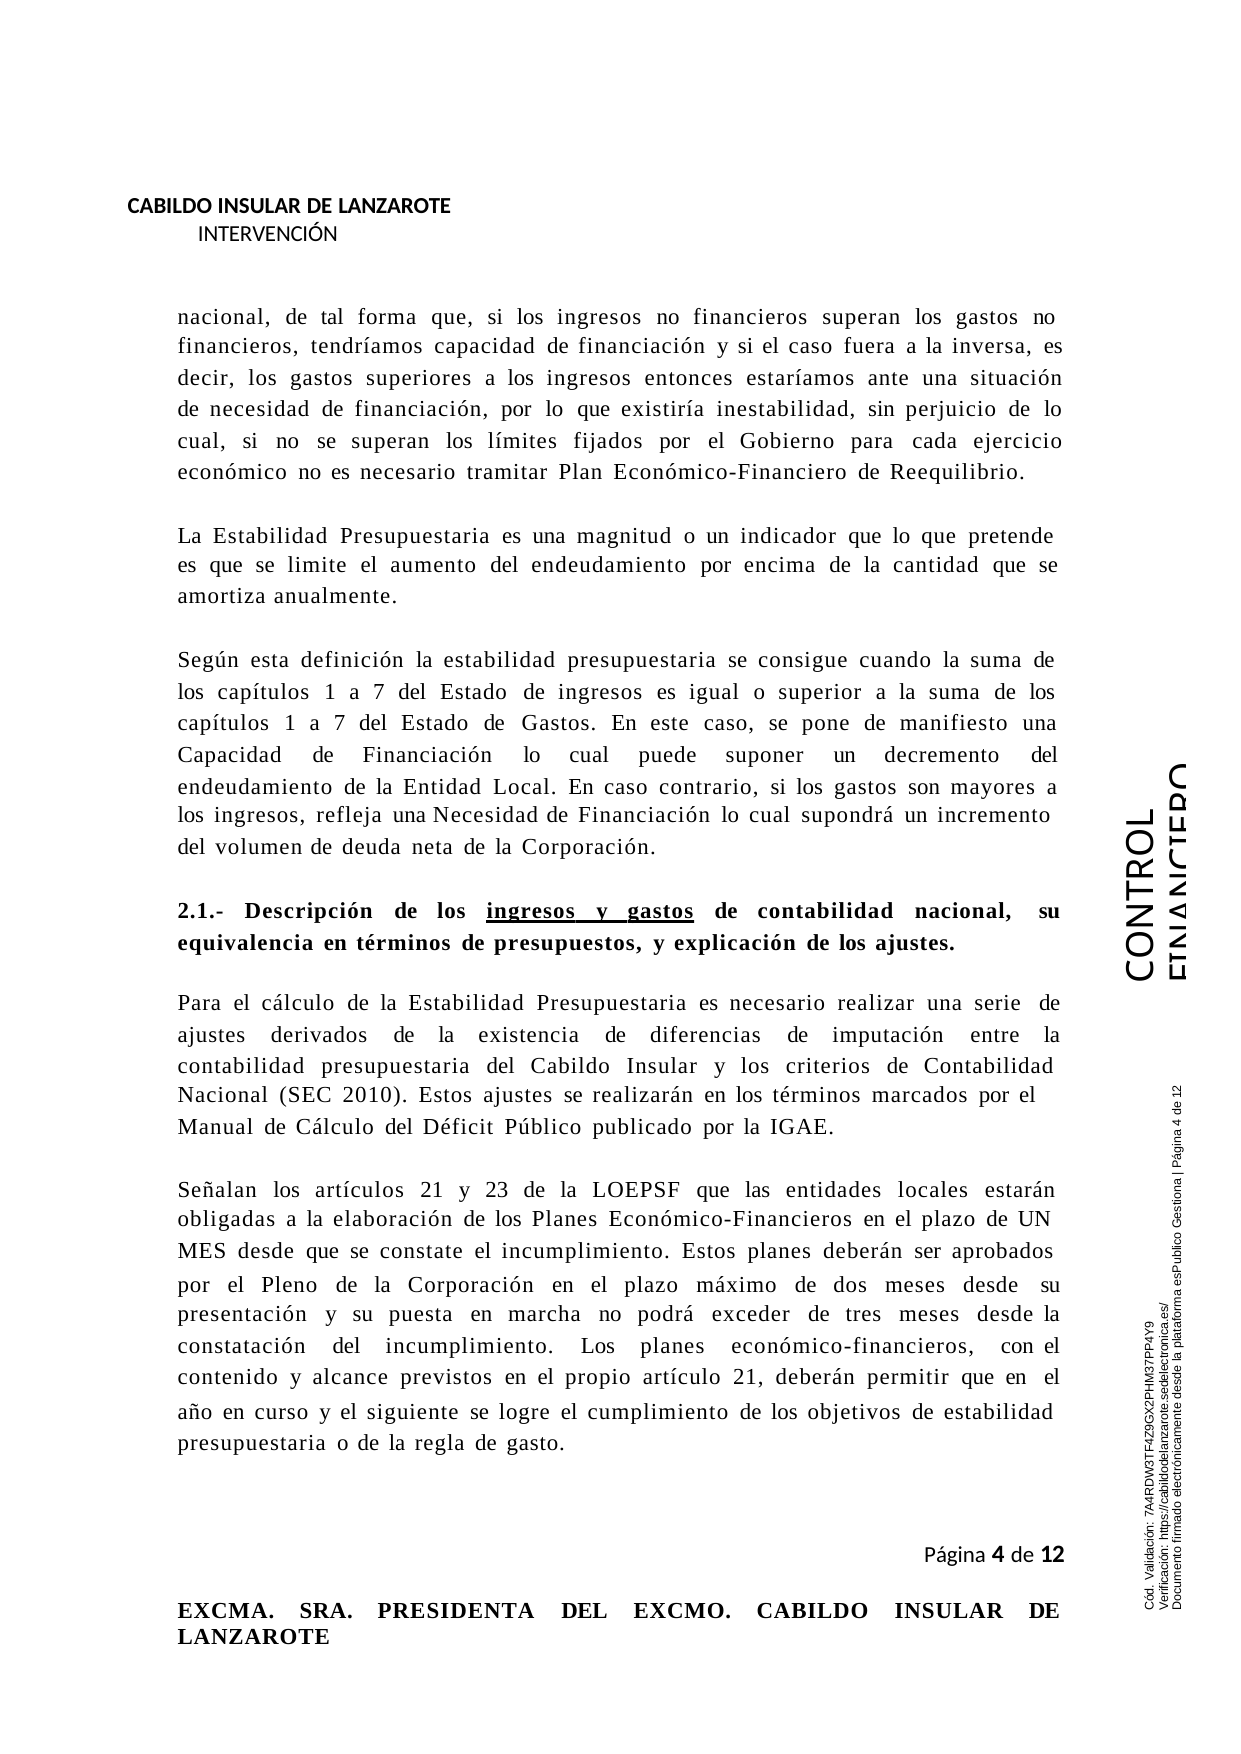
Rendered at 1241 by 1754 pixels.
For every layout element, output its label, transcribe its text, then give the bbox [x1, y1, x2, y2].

text nacional, de tal forma que, si los ingresos no financieros superan los gastos no [177, 305, 1064, 330]
text Cód. Validación: 7A4RDW3TF4Z9GX2PHM37PP4Y9 [1142, 1084, 1156, 1613]
text decremento [884, 743, 1006, 767]
text es que se limite el aumento del endeudamiento por encima de la cantidad que se amortiza anualmente. [177, 551, 1064, 609]
text financieros, tendríamos capacidad de financiación y si el caso fuera a la inversa, es decir, los gastos superiores a los ingresos entonces estaríamos ante una situación de necesidad de financiación, por lo que existiría inestabilidad, sin perjuicio de lo cual, si no se superan los límites fijados por el Gobierno para cada ejercicio económico no es necesario tramitar Plan Económico-Financiero de Reequilibrio. [177, 332, 1062, 485]
text un [833, 743, 859, 767]
text Gastos. En este caso, se pone de manifiesto una [521, 709, 1064, 736]
text del [1031, 743, 1063, 767]
text la [1044, 1021, 1064, 1047]
text Verificación: https://cabildodelanzarote.sedelectronica.es/ [1157, 1084, 1170, 1613]
text Capacidad [177, 743, 288, 767]
text Financiación [362, 743, 499, 767]
text Señalan los artículos 21 y 23 de la LOEPSF que las entidades locales estarán [177, 1178, 1064, 1203]
text la el el [1044, 1300, 1062, 1390]
text La Estabilidad Presupuestaria es una magnitud o un indicador que lo que pretende [177, 524, 1064, 548]
text Nacional (SEC 2010). Estos ajustes se realizarán en los términos marcados por el Manual de Cálculo del Déficit Público publicado por la IGAE. [177, 1081, 1064, 1139]
text por el Pleno de la Corporación en el plazo máximo de dos meses desde [177, 1273, 1036, 1298]
text 2.1.- Descripción de los ingresos y gastos de contabilidad nacional, [177, 897, 1021, 924]
text EXCMA. SRA. PRESIDENTA DEL EXCMO. CABILDO INSULAR DE LANZAROTE [177, 1597, 1062, 1649]
text Según esta definición la estabilidad presupuestaria se consigue cuando la suma de [177, 648, 1064, 672]
text de ingresos es igual o superior a la suma de los [523, 680, 1064, 704]
text Documento firmado electrónicamente desde la plataforma esPublico Gestiona | Página 4 de 12 [1170, 1084, 1183, 1613]
text presupuestaria o de la regla de gasto. [177, 1429, 1064, 1456]
text suponer [725, 743, 809, 767]
text obligadas a la elaboración de los Planes Económico-Financieros en el plazo de UN MES desde que se constate el incumplimiento. Estos planes deberán ser aprobados [177, 1205, 1064, 1263]
text de [312, 743, 338, 767]
text equivalencia en términos de presupuestos, y explicación de los ajustes. [177, 929, 1021, 955]
text contabilidad presupuestaria del Cabildo Insular y los criterios de Contabilidad [177, 1054, 1064, 1079]
text los ingresos, refleja una Necesidad de Financiación lo cual supondrá un incremento del volumen de deuda neta de la Corporación. [177, 802, 1064, 859]
text de [1039, 991, 1064, 1015]
text CONTROL FINANCIERO [1117, 594, 1183, 986]
text lo [523, 743, 545, 767]
text puede [638, 743, 701, 767]
text Para el cálculo de la Estabilidad Presupuestaria es necesario realizar una serie [177, 991, 1030, 1015]
text ajustes derivados de la existencia de diferencias de imputación entre [177, 1021, 1030, 1047]
text año en curso y el siguiente se logre el cumplimiento de los objetivos de estabilidad [177, 1400, 1064, 1424]
text capítulos 1 a 7 del Estado de [177, 709, 513, 736]
text INTERVENCIÓN [198, 219, 453, 247]
text los capítulos 1 a 7 del Estado [177, 680, 513, 704]
text CABILDO INSULAR DE LANZAROTE [127, 193, 453, 219]
text su [1039, 897, 1064, 924]
text Página 4 de 12 [924, 1540, 1065, 1568]
text cual [569, 743, 613, 767]
text su [1040, 1273, 1064, 1298]
text endeudamiento de la Entidad Local. En caso contrario, si los gastos son mayores a [177, 774, 1064, 799]
text presentación y su puesta en marcha no podrá exceder de tres meses desde constatación del incumplimiento. Los planes económico-financieros, con contenido y alcance previstos en el propio artículo 21, deberán permitir que en [177, 1300, 1034, 1390]
